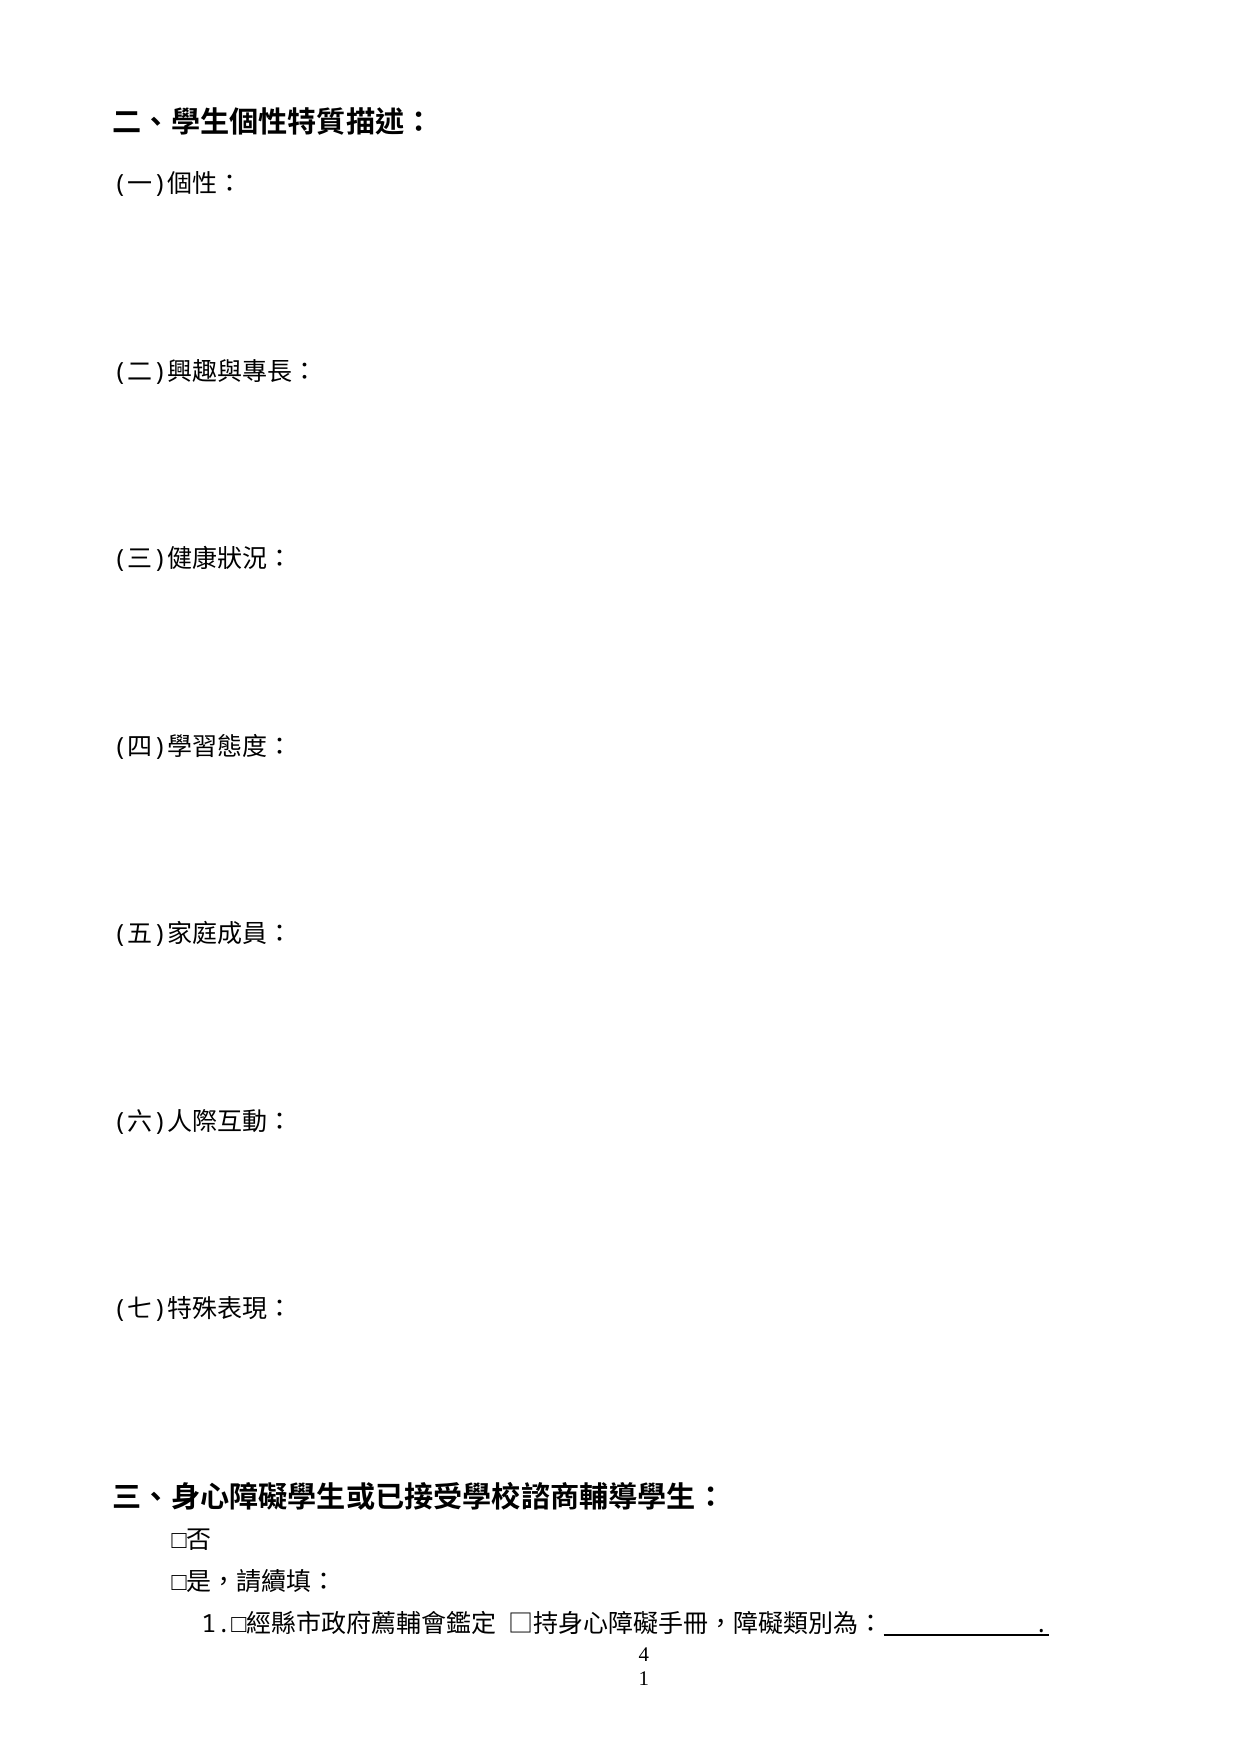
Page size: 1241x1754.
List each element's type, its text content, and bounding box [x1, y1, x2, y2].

text (四)學習態度： [112, 703, 1167, 765]
text □否 [171, 1515, 1167, 1557]
text (一)個性： [112, 140, 1167, 203]
text (五)家庭成員： [112, 890, 1167, 953]
text (七)特殊表現： [112, 1265, 1167, 1328]
text 三、身心障礙學生或已接受學校諮商輔導學生： [112, 1453, 1167, 1515]
text (六)人際互動： [112, 1078, 1167, 1140]
text (三)健康狀況： [112, 515, 1167, 578]
text 1.□經縣市政府薦輔會鑑定 □持身心障礙手冊，障礙類別為： . [201, 1599, 1167, 1640]
text (二)興趣與專長： [112, 328, 1167, 390]
text 二、學生個性特質描述： [112, 78, 1167, 140]
text □是，請續填： [171, 1557, 1167, 1599]
